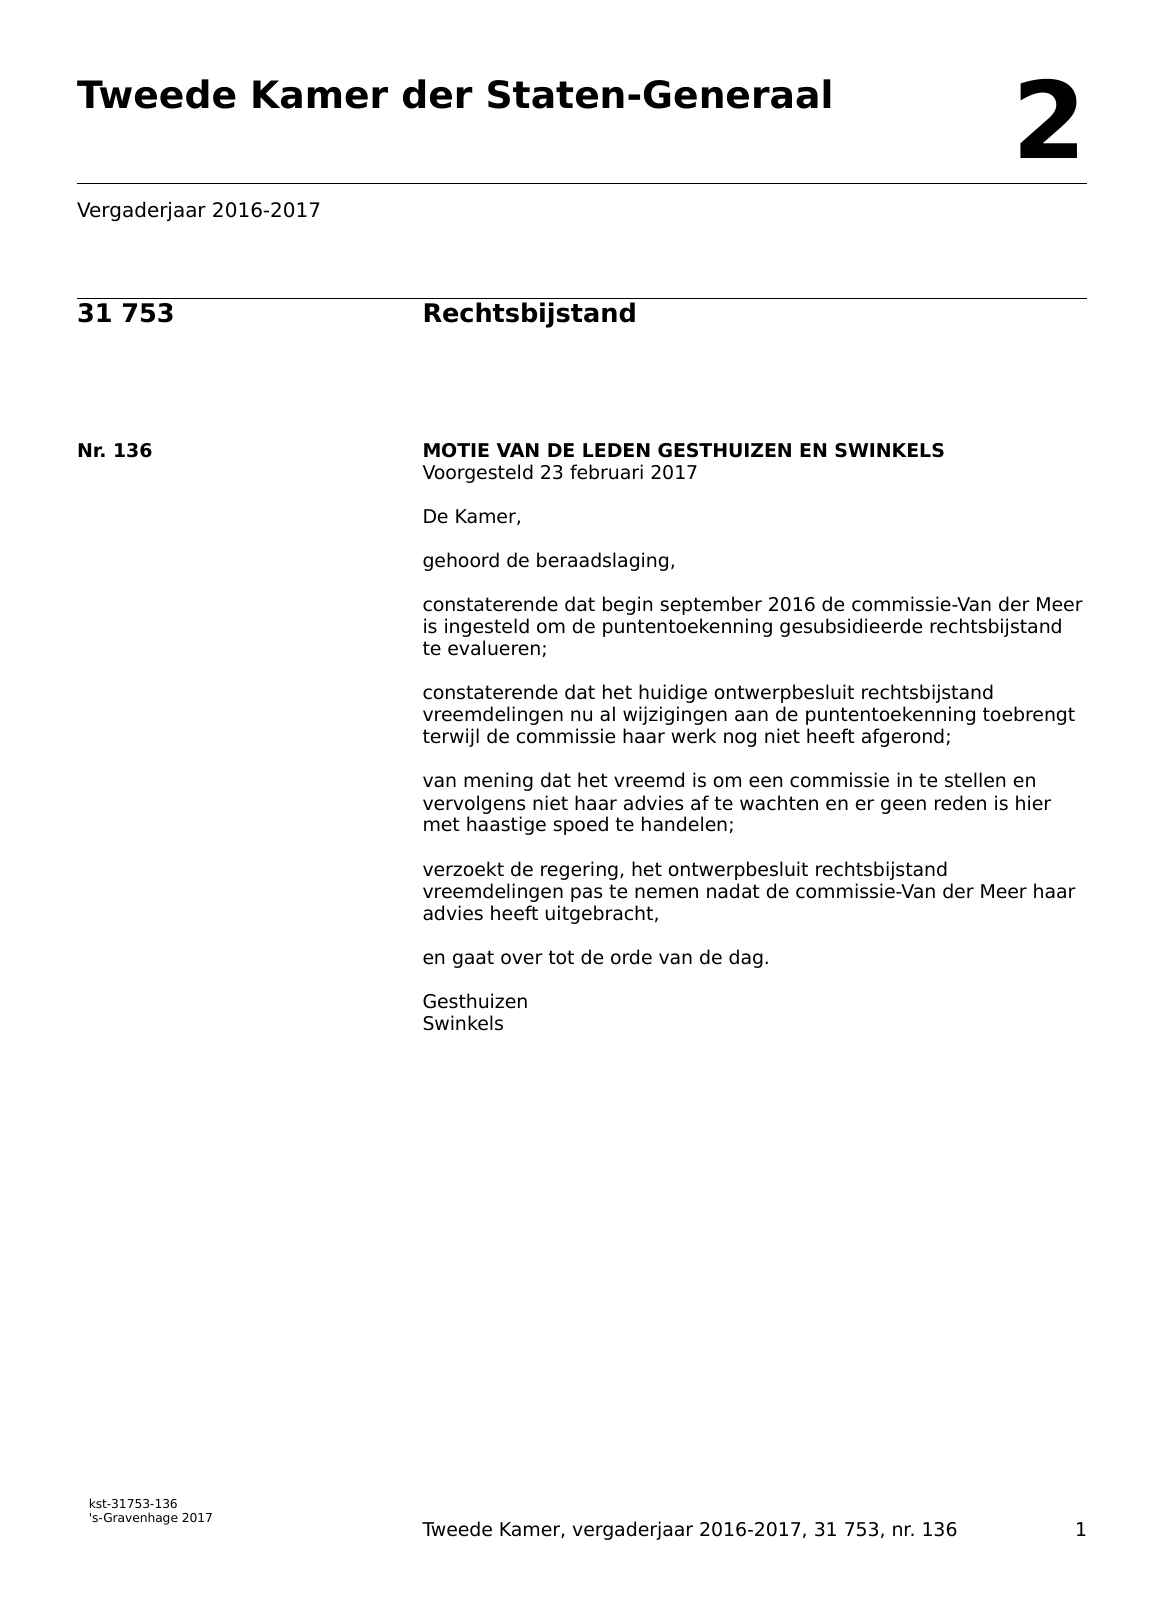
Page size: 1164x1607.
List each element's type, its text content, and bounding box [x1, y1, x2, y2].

text verzoekt de regering, het ontwerpbesluit rechtsbijstand vreemdelingen pas te nemen nadat de commissie-Van der Meer haar advies heeft uitgebracht, [422, 858, 1087, 924]
text van mening dat het vreemd is om een commissie in te stellen en vervolgens niet haar advies af te wachten en er geen reden is hier met haastige spoed te handelen; [422, 770, 1087, 836]
table_header Tweede Kamer der Staten-Generaal [77, 59, 886, 183]
text Voorgesteld 23 februari 2017 [422, 462, 1087, 484]
text 's-Gravenhage 2017 [88, 1511, 323, 1525]
text en gaat over tot de orde van de dag. [422, 947, 1087, 969]
text Swinkels [422, 1013, 1087, 1035]
text constaterende dat het huidige ontwerpbesluit rechtsbijstand vreemdelingen nu al wijzigingen aan de puntentoekenning toebrengt terwijl de commissie haar werk nog niet heeft afgerond; [422, 682, 1087, 748]
text Gesthuizen [422, 991, 1087, 1013]
table_cell Vergaderjaar 2016-2017 [77, 184, 1087, 298]
text gehoord de beraadslaging, [422, 550, 1087, 572]
text kst-31753-136 [88, 1497, 323, 1511]
text constaterende dat begin september 2016 de commissie-Van der Meer is ingesteld om de puntentoekenning gesubsidieerde rechtsbijstand te evalueren; [422, 594, 1087, 660]
subtitle 31 753 Rechtsbijstand [77, 299, 1087, 329]
text De Kamer, [422, 506, 1087, 528]
subtitle Nr. 136 MOTIE VAN DE LEDEN GESTHUIZEN EN SWINKELS [77, 440, 1087, 462]
table_header 2 [886, 59, 1087, 183]
